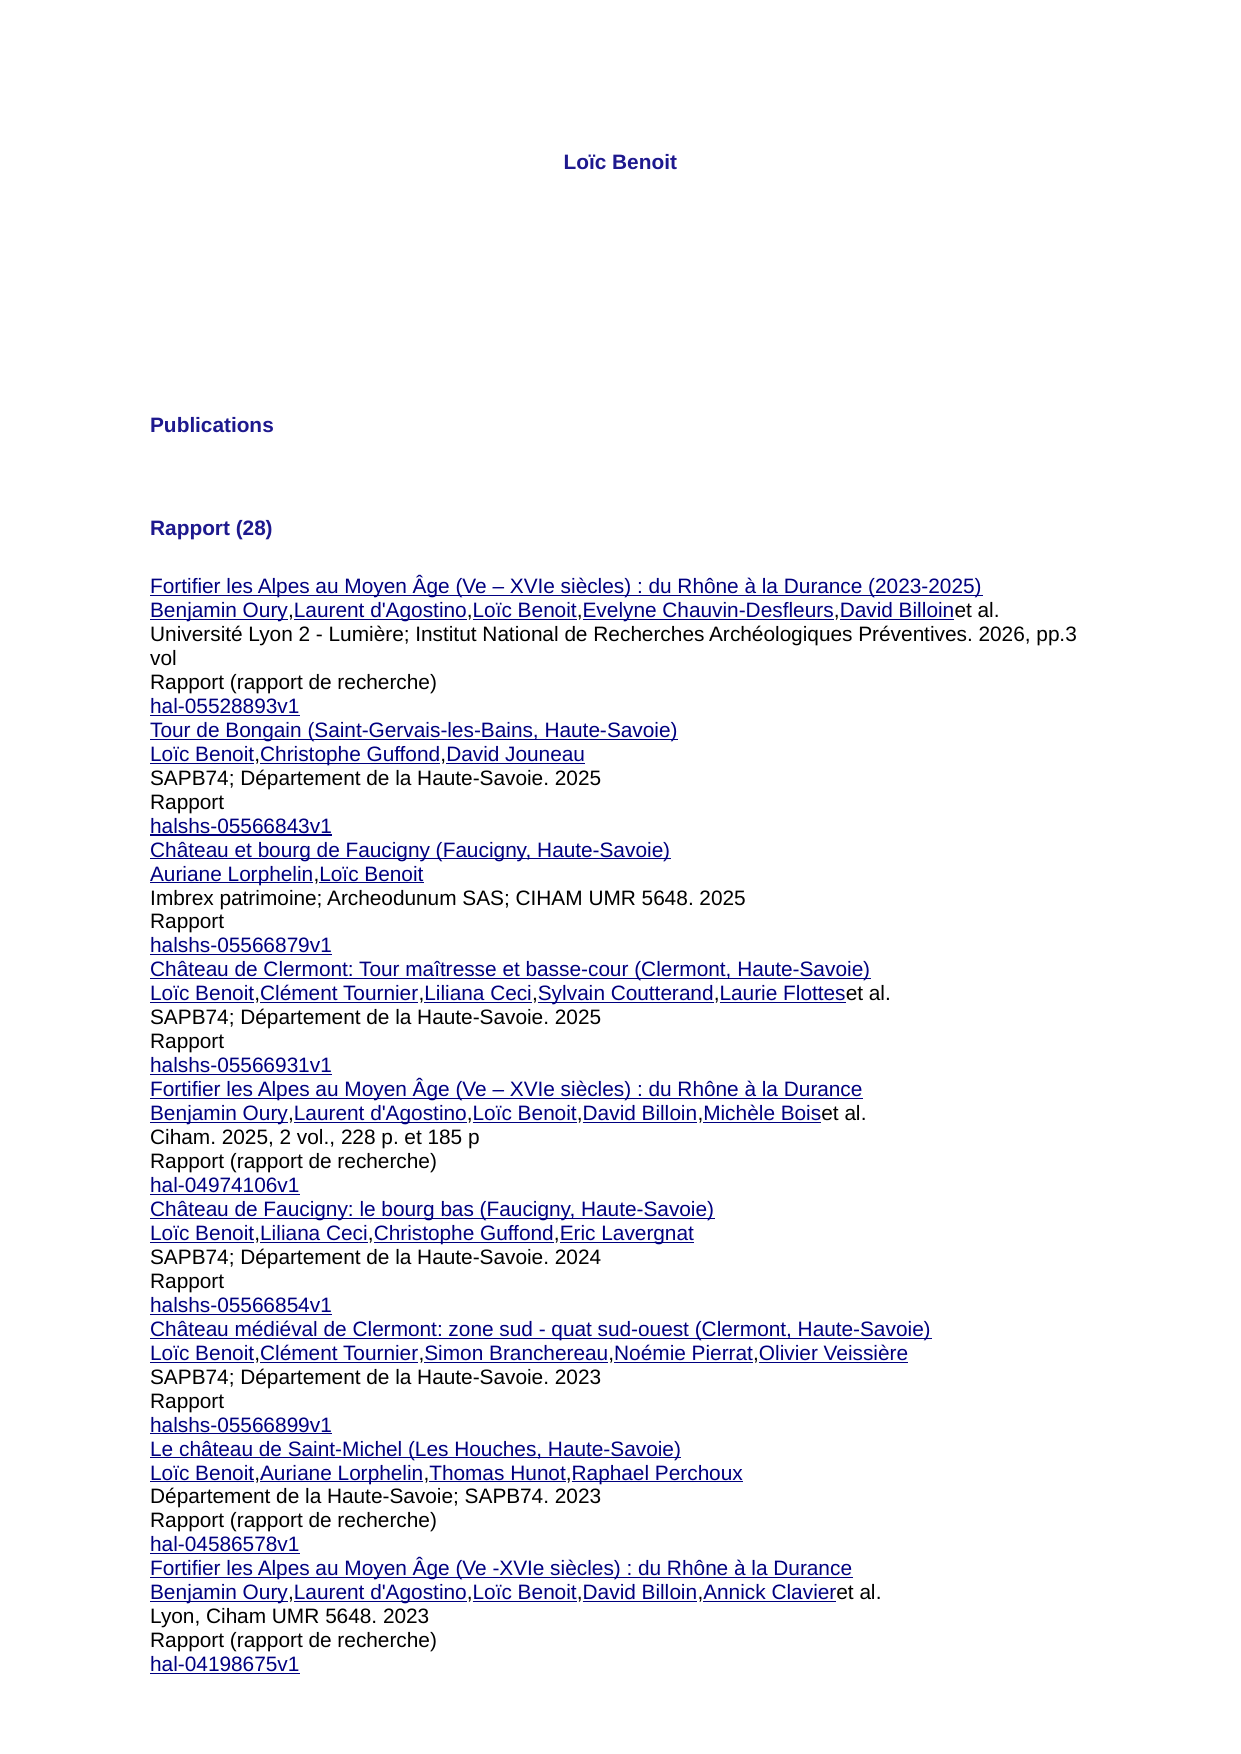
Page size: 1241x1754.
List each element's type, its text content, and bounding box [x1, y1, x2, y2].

subtitle Loïc Benoit [150, 150, 1090, 174]
table_cell Fortifier les Alpes au Moyen Âge (Ve – XVIe siècles) : du Rhône à la Durance Benjamin Oury,Laurent d'Agostino,Loïc Benoit,David Billoin,Michèle Boiset al. Ciham. 2025, 2 vol., 228 p. et 185 p Rapport (rapport de recherche) hal-04974106v1 [150, 1077, 1090, 1197]
table_cell Le château de Saint-Michel (Les Houches, Haute-Savoie) Loïc Benoit,Auriane Lorphelin,Thomas Hunot,Raphael Perchoux Département de la Haute-Savoie; SAPB74. 2023 Rapport (rapport de recherche) hal-04586578v1 [150, 1436, 1090, 1556]
table_cell Tour de Bongain (Saint-Gervais-les-Bains, Haute-Savoie) Loïc Benoit,Christophe Guffond,David Jouneau SAPB74; Département de la Haute-Savoie. 2025 Rapport halshs-05566843v1 [150, 718, 1090, 837]
table_cell Château de Faucigny: le bourg bas (Faucigny, Haute-Savoie) Loïc Benoit,Liliana Ceci,Christophe Guffond,Eric Lavergnat SAPB74; Département de la Haute-Savoie. 2024 Rapport halshs-05566854v1 [150, 1197, 1090, 1317]
table_cell Château médiéval de Clermont: zone sud - quat sud-ouest (Clermont, Haute-Savoie) Loïc Benoit,Clément Tournier,Simon Branchereau,Noémie Pierrat,Olivier Veissière SAPB74; Département de la Haute-Savoie. 2023 Rapport halshs-05566899v1 [150, 1317, 1090, 1436]
table_header Fortifier les Alpes au Moyen Âge (Ve – XVIe siècles) : du Rhône à la Durance (2023-2025) Benjamin Oury,Laurent d'Agostino,Loïc Benoit,Evelyne Chauvin-Desfleurs,David Billoinet al. Université Lyon 2 - Lumière; Institut National de Recherches Archéologiques Préventives. 2026, pp.3 vol Rapport (rapport de recherche) hal-05528893v1 [150, 574, 1090, 718]
table_cell Château de Clermont: Tour maîtresse et basse-cour (Clermont, Haute-Savoie) Loïc Benoit,Clément Tournier,Liliana Ceci,Sylvain Coutterand,Laurie Flotteset al. SAPB74; Département de la Haute-Savoie. 2025 Rapport halshs-05566931v1 [150, 957, 1090, 1077]
table_cell Château et bourg de Faucigny (Faucigny, Haute-Savoie) Auriane Lorphelin,Loïc Benoit Imbrex patrimoine; Archeodunum SAS; CIHAM UMR 5648. 2025 Rapport halshs-05566879v1 [150, 838, 1090, 957]
subtitle Publications [150, 412, 1090, 436]
table_cell Fortifier les Alpes au Moyen Âge (Ve -XVIe siècles) : du Rhône à la Durance Benjamin Oury,Laurent d'Agostino,Loïc Benoit,David Billoin,Annick Clavieret al. Lyon, Ciham UMR 5648. 2023 Rapport (rapport de recherche) hal-04198675v1 [150, 1556, 1090, 1676]
subtitle Rapport (28) [150, 516, 1090, 539]
